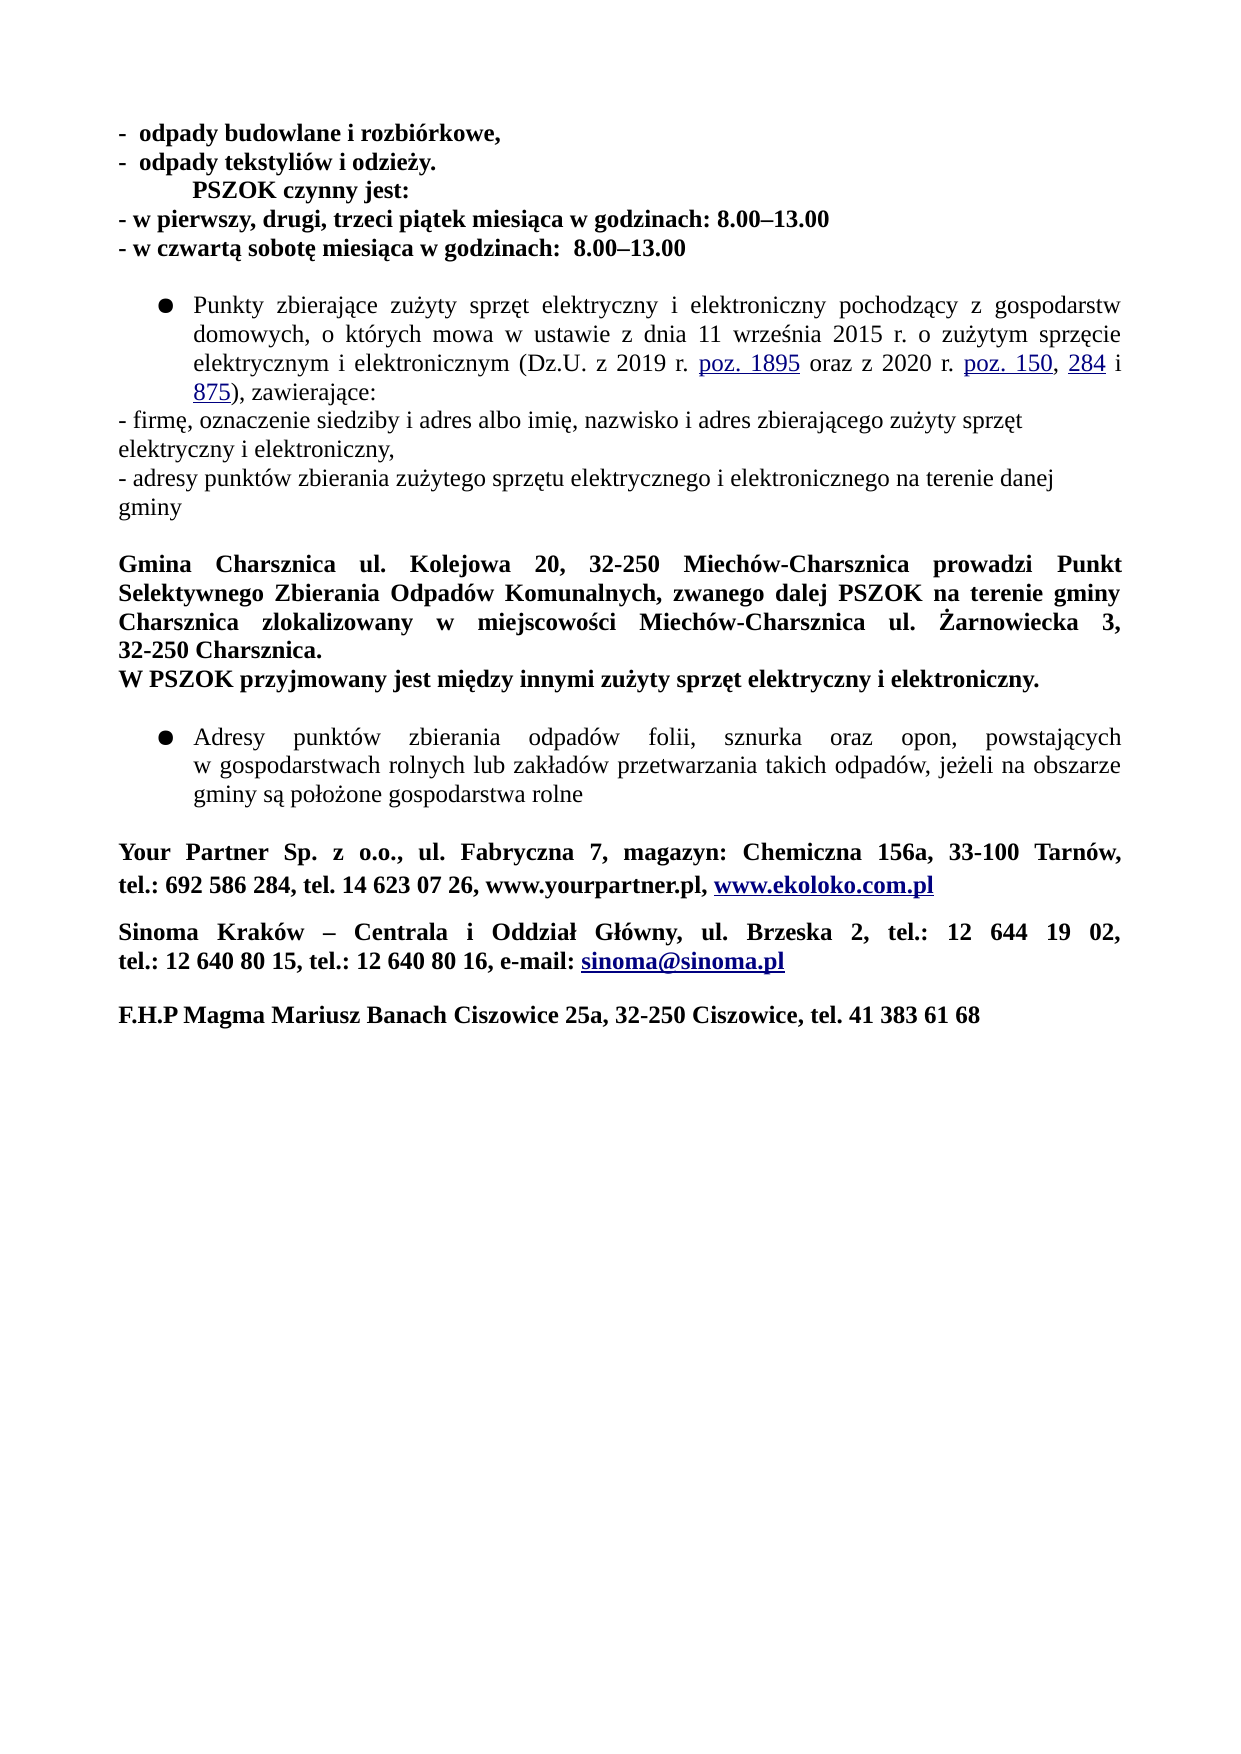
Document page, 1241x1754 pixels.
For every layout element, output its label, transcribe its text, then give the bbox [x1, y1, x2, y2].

list Adresy punktów zbierania odpadów folii, sznurka oraz opon, powstających w gospodarstwach rolnych lub zakładów przetwarzania takich odpadów, jeżeli na obszarze gminy są położone gospodarstwa rolne [156, 722, 1122, 808]
text Sinoma Kraków – Centrala i Oddział Główny, ul. Brzeska 2, tel.: 12 644 19 02, tel.: 12 640 80 15, tel.: 12 640 80 16, e-mail: sinoma@sinoma.pl [118, 917, 1122, 975]
text W PSZOK przyjmowany jest między innymi zużyty sprzęt elektryczny i elektroniczny. [118, 664, 1122, 693]
text - adresy punktów zbierania zużytego sprzętu elektrycznego i elektronicznego na terenie danej gminy [118, 463, 1122, 521]
list Punkty zbierające zużyty sprzęt elektryczny i elektroniczny pochodzący z gospodarstw domowych, o których mowa w ustawie z dnia 11 września 2015 r. o zużytym sprzęcie elektrycznym i elektronicznym (Dz.U. z 2019 r. poz. 1895 oraz z 2020 r. poz. 150, 284 i 875), zawierające: [156, 291, 1122, 406]
text - w pierwszy, drugi, trzeci piątek miesiąca w godzinach: 8.00–13.00 [118, 204, 1122, 233]
text - odpady tekstyliów i odzieży. [118, 147, 1122, 176]
text PSZOK czynny jest: [118, 176, 1122, 204]
text Gmina Charsznica ul. Kolejowa 20, 32-250 Miechów-Charsznica prowadzi Punkt Selektywnego Zbierania Odpadów Komunalnych, zwanego dalej PSZOK na terenie gminy Charsznica zlokalizowany w miejscowości Miechów-Charsznica ul. Żarnowiecka 3, 32-250 Charsznica. [118, 549, 1122, 664]
text Your Partner Sp. z o.o., ul. Fabryczna 7, magazyn: Chemiczna 156a, 33-100 Tarnów, tel.: 692 586 284, tel. 14 623 07 26, www.yourpartner.pl, www.ekoloko.com.pl [118, 837, 1122, 899]
text - odpady budowlane i rozbiórkowe, [118, 118, 1122, 147]
text - w czwartą sobotę miesiąca w godzinach: 8.00–13.00 [118, 233, 1122, 262]
subtitle F.H.P Magma Mariusz Banach Ciszowice 25a, 32-250 Ciszowice, tel. 41 383 61 68 [118, 1000, 1122, 1029]
text - firmę, oznaczenie siedziby i adres albo imię, nazwisko i adres zbierającego zużyty sprzęt elektryczny i elektroniczny, [118, 406, 1122, 463]
